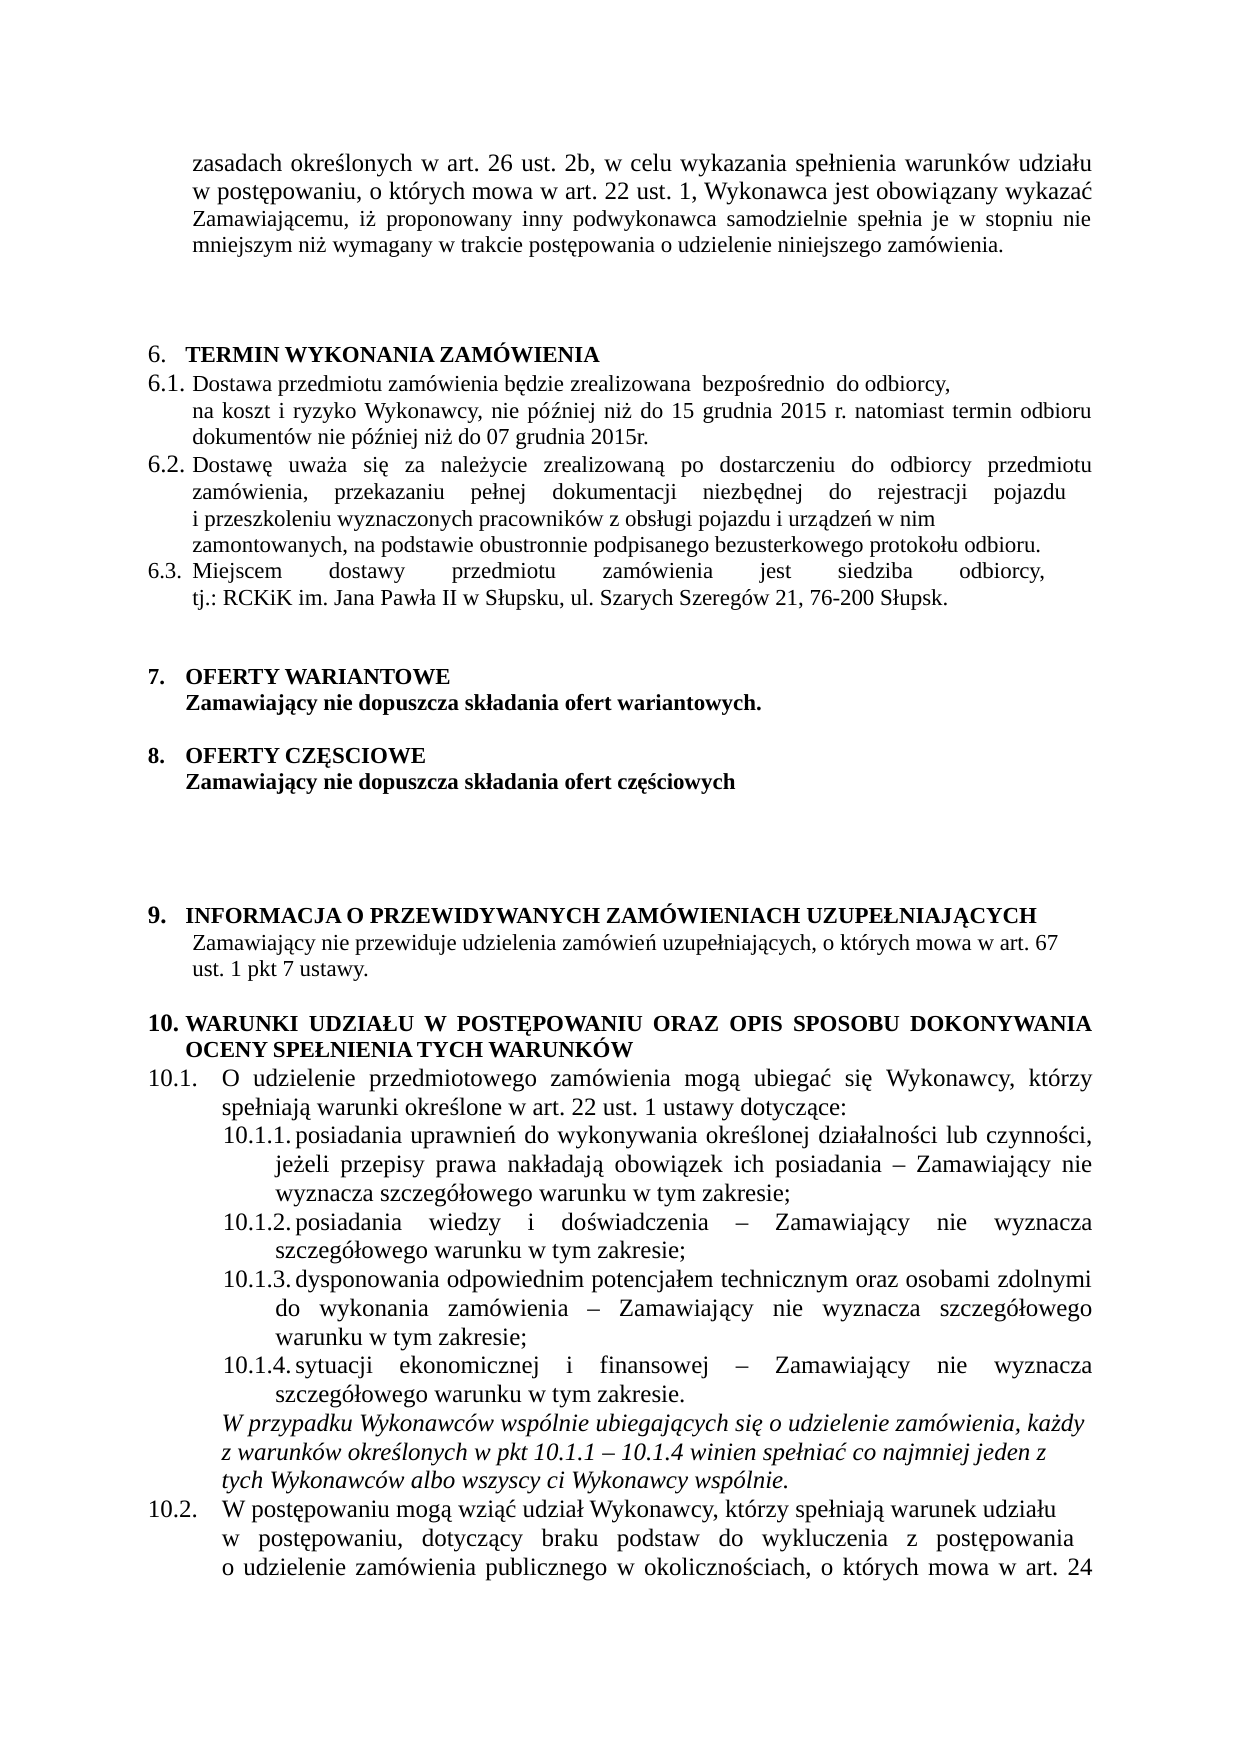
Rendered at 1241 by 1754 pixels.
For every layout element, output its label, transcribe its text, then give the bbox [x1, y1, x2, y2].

list Zamawiający nie dopuszcza składania ofert częściowych [148, 768, 1092, 794]
list Miejscem dostawy przedmiotu zamówienia jest siedziba odbiorcy, tj.: RCKiK im. Jana Pawła II w Słupsku, ul. Szarych Szeregów 21, 76-200 Słupsk. [148, 557, 1092, 610]
list WARUNKI UDZIAŁU W POSTĘPOWANIU ORAZ OPIS SPOSOBU DOKONYWANIA OCENY SPEŁNIENIA TYCH WARUNKÓW [148, 1008, 1092, 1063]
list posiadania wiedzy i doświadczenia – Zamawiający nie wyznacza szczegółowego warunku w tym zakresie; [223, 1207, 1092, 1264]
text W przypadku Wykonawców wspólnie ubiegających się o udzielenie zamówienia, każdy z warunków określonych w pkt 10.1.1 – 10.1.4 winien spełniać co najmniej jeden z tych Wykonawców albo wszyscy ci Wykonawcy wspólnie. [148, 1408, 1092, 1494]
list Dostawa przedmiotu zamówienia będzie zrealizowana bezpośrednio do odbiorcy, [148, 368, 1092, 397]
list TERMIN WYKONANIA ZAMÓWIENIA [148, 339, 1092, 368]
list zasadach określonych w art. 26 ust. 2b, w celu wykazania spełnienia warunków udziału w postępowaniu, o których mowa w art. 22 ust. 1, Wykonawca jest obowiązany wykazać Zamawiającemu, iż proponowany inny podwykonawca samodzielnie spełnia je w stopniu nie mniejszym niż wymagany w trakcie postępowania o udzielenie niniejszego zamówienia. [148, 148, 1092, 258]
text zamontowanych, na podstawie obustronnie podpisanego bezusterkowego protokołu odbioru. [192, 531, 1092, 557]
list OFERTY WARIANTOWE [148, 663, 1092, 689]
text Zamawiający nie przewiduje udzielenia zamówień uzupełniających, o których mowa w art. 67 [192, 929, 1092, 955]
text w postępowaniu, dotyczący braku podstaw do wykluczenia z postępowania o udzielenie zamówienia publicznego w okolicznościach, o których mowa w art. 24 [222, 1523, 1092, 1580]
list posiadania uprawnień do wykonywania określonej działalności lub czynności, jeżeli przepisy prawa nakładają obowiązek ich posiadania – Zamawiający nie wyznacza szczegółowego warunku w tym zakresie; [223, 1120, 1092, 1207]
list INFORMACJA O PRZEWIDYWANYCH ZAMÓWIENIACH UZUPEŁNIAJĄCYCH [148, 900, 1092, 929]
text na koszt i ryzyko Wykonawcy, nie później niż do 15 grudnia 2015 r. natomiast termin odbioru dokumentów nie później niż do 07 grudnia 2015r. [192, 397, 1092, 449]
list dysponowania odpowiednim potencjałem technicznym oraz osobami zdolnymi do wykonania zamówienia – Zamawiający nie wyznacza szczegółowego warunku w tym zakresie; [223, 1264, 1092, 1350]
text ust. 1 pkt 7 ustawy. [192, 955, 1092, 981]
list O udzielenie przedmiotowego zamówienia mogą ubiegać się Wykonawcy, którzy spełniają warunki określone w art. 22 ust. 1 ustawy dotyczące: [148, 1063, 1092, 1120]
list sytuacji ekonomicznej i finansowej – Zamawiający nie wyznacza szczegółowego warunku w tym zakresie. [223, 1350, 1092, 1408]
list W postępowaniu mogą wziąć udział Wykonawcy, którzy spełniają warunek udziału [148, 1494, 1092, 1523]
list Zamawiający nie dopuszcza składania ofert wariantowych. [148, 689, 1092, 716]
list OFERTY CZĘSCIOWE [148, 742, 1092, 768]
list Dostawę uważa się za należycie zrealizowaną po dostarczeniu do odbiorcy przedmiotu zamówienia, przekazaniu pełnej dokumentacji niezbędnej do rejestracji pojazdu i przeszkoleniu wyznaczonych pracowników z obsługi pojazdu i urządzeń w nim [148, 449, 1092, 531]
